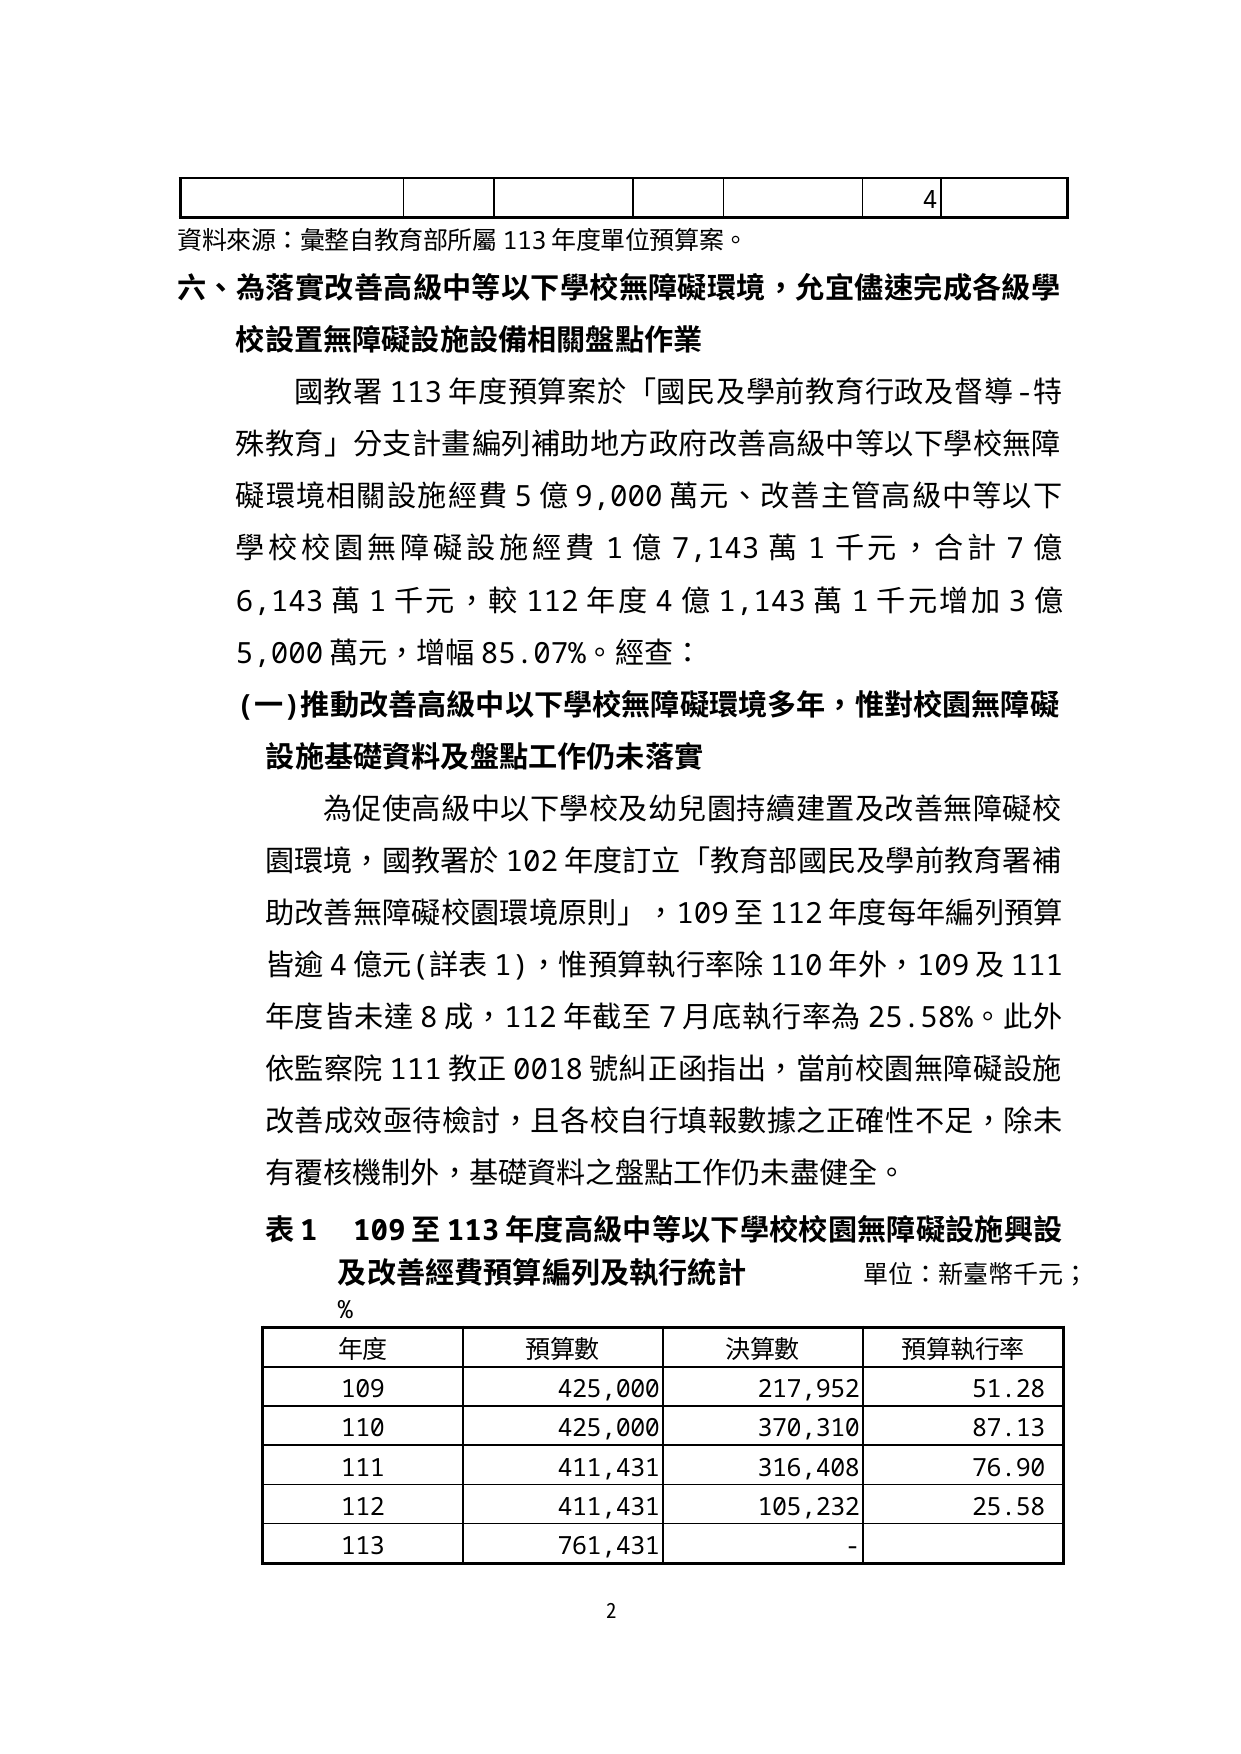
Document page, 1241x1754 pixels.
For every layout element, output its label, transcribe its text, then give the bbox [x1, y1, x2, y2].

table_cell [495, 179, 632, 216]
table_cell 112 [264, 1485, 462, 1522]
table_cell 110 [264, 1407, 462, 1444]
table_cell 76.90 [864, 1446, 1062, 1483]
table_cell 761,431 [464, 1524, 662, 1562]
text 資料來源：彙整自教育部所屬113年度單位預算案。 [177, 219, 1063, 257]
table_cell [864, 1524, 1062, 1562]
table_cell 109 [264, 1368, 462, 1405]
table_cell 425,000 [464, 1368, 662, 1405]
table_cell 87.13 [864, 1407, 1062, 1444]
text 六、為落實改善高級中等以下學校無障礙環境，允宜儘速完成各級學校設置無障礙設施設備相關盤點作業 [177, 257, 1063, 361]
table_header 預算數 [464, 1329, 662, 1366]
table_cell 370,310 [664, 1407, 862, 1444]
table_cell [724, 179, 862, 216]
text 表1 109至113年度高級中等以下學校校園無障礙設施興設及改善經費預算編列及執行統計 單位：新臺幣千元；% [265, 1207, 1063, 1326]
table_cell 25.58 [864, 1485, 1062, 1522]
table_cell [404, 179, 493, 216]
table_cell 217,952 [664, 1368, 862, 1405]
table_cell - [664, 1524, 862, 1562]
table_cell 105,232 [664, 1485, 862, 1522]
table_header 決算數 [664, 1329, 862, 1366]
table_cell [634, 179, 723, 216]
table_cell 4 [863, 179, 940, 216]
table_header 預算執行率 [864, 1329, 1062, 1366]
table_cell 113 [264, 1524, 462, 1562]
table_cell 111 [264, 1446, 462, 1483]
table_header 年度 [264, 1329, 462, 1366]
table_cell 316,408 [664, 1446, 862, 1483]
table_cell [942, 179, 1066, 216]
text (一)推動改善高級中以下學校無障礙環境多年，惟對校園無障礙設施基礎資料及盤點工作仍未落實 [236, 673, 1063, 778]
text 為促使高級中以下學校及幼兒園持續建置及改善無障礙校園環境，國教署於102年度訂立「教育部國民及學前教育署補助改善無障礙校園環境原則」，109至112年度每年編列預算皆逾4億元(詳表1)，惟預算執行率除110年外，109及111年度皆未達8成，112年截至7月底執行率為25.58%。此外，依監察院111教正0018號糾正函指出，當前校園無障礙設施改善成效亟待檢討，且各校自行填報數據之正確性不足，除未有覆核機制外，基礎資料之盤點工作仍未盡健全。 [265, 778, 1063, 1194]
table_cell [182, 179, 403, 216]
table_cell 425,000 [464, 1407, 662, 1444]
table_cell 411,431 [464, 1485, 662, 1522]
table_cell 411,431 [464, 1446, 662, 1483]
table_cell 51.28 [864, 1368, 1062, 1405]
text 國教署113年度預算案於「國民及學前教育行政及督導-特殊教育」分支計畫編列補助地方政府改善高級中等以下學校無障礙環境相關設施經費5億9,000萬元、改善主管高級中等以下學校校園無障礙設施經費1億7,143萬1千元，合計7億6,143萬1千元，較112年度4億1,143萬1千元增加3億5,000萬元，增幅85.07%。經查： [236, 361, 1063, 673]
